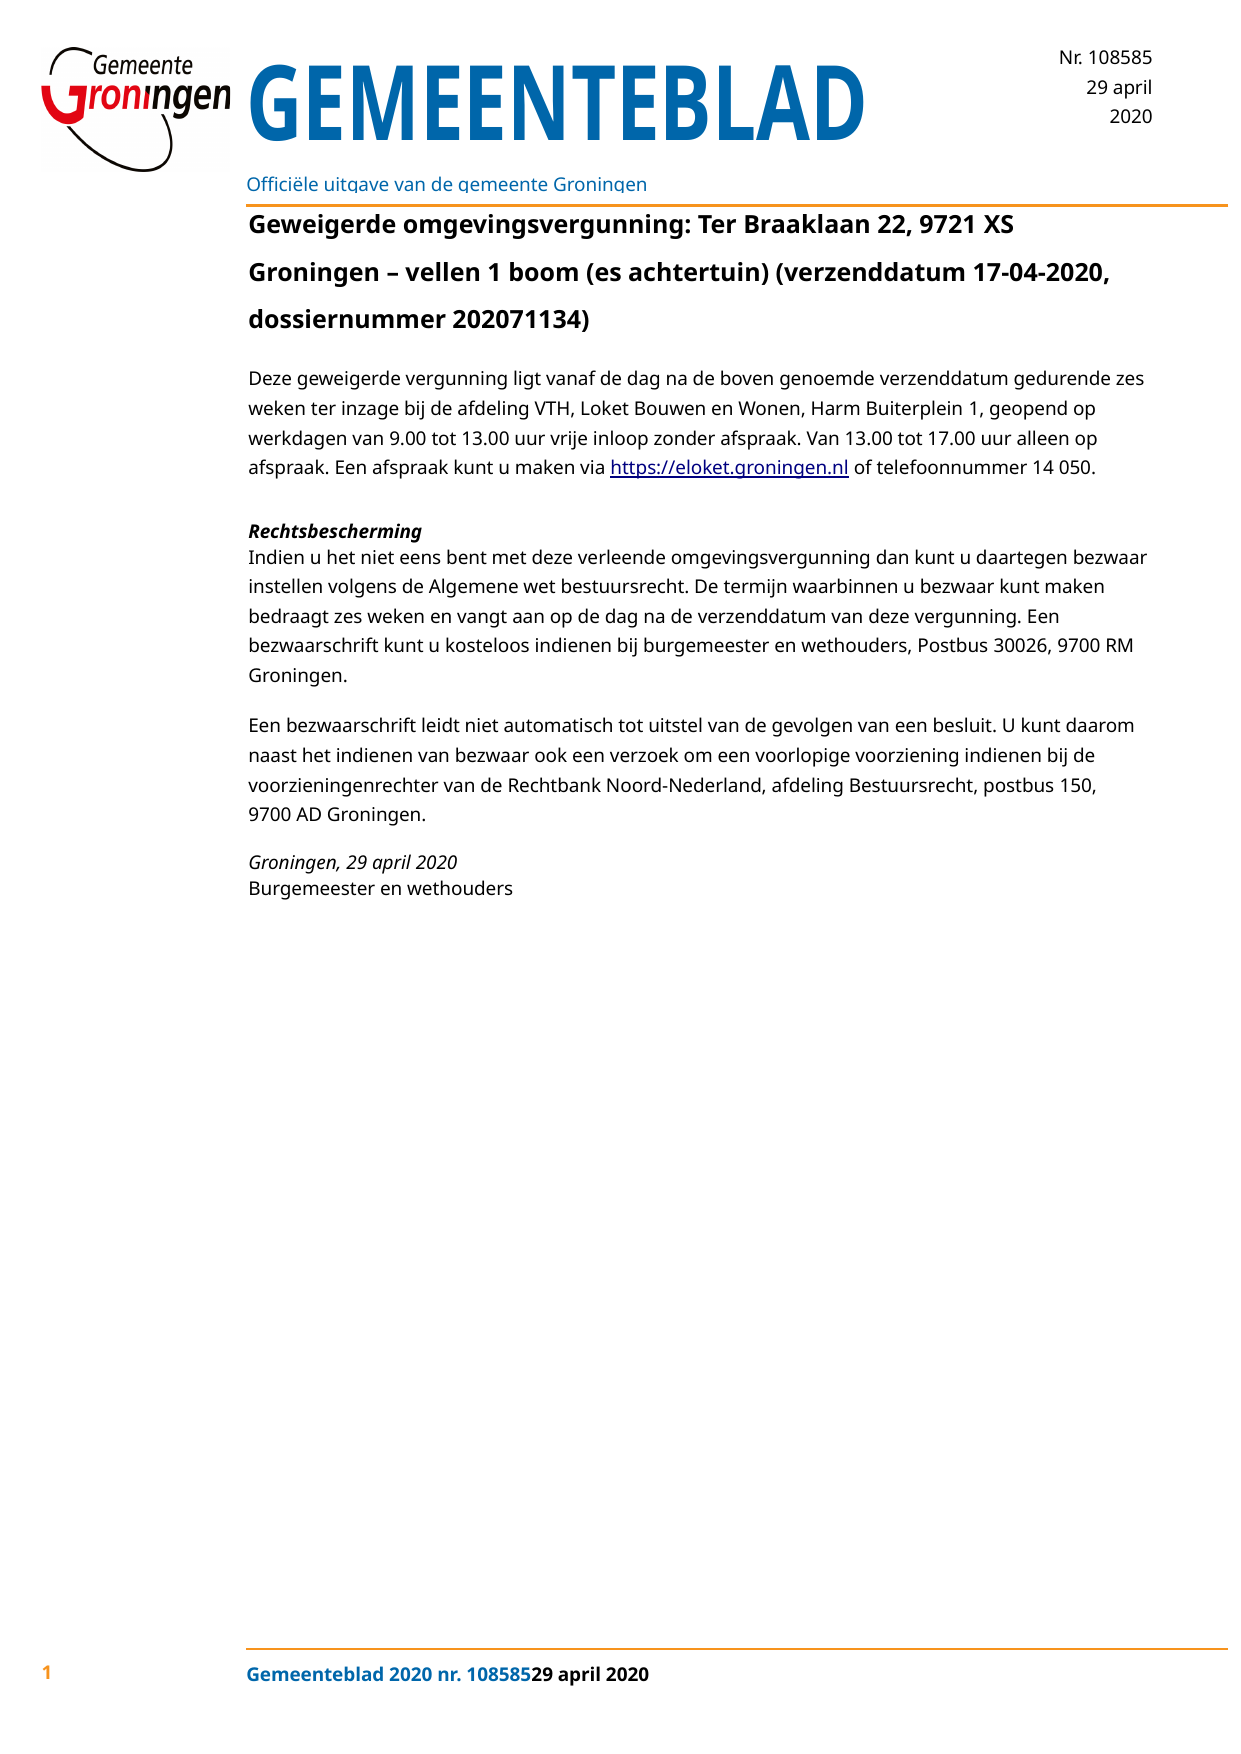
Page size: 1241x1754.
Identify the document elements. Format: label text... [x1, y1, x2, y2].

text Rechtsbescherming [248, 518, 1152, 544]
text Groningen, 29 april 2020 [248, 849, 1152, 875]
text Geweigerde omgevingsvergunning: Ter Braaklaan 22, 9721 XS Groningen – vellen 1 boom (es achtertuin) (verzenddatum 17-04-2020, dossiernummer 202071134) [248, 207, 1152, 336]
picture [41, 47, 231, 172]
text Een bezwaarschrift leidt niet automatisch tot uitstel van de gevolgen van een besluit. U kunt daarom naast het indienen van bezwaar ook een verzoek om een voorlopige voorziening indienen bij de voorzieningenrechter van de Rechtbank Noord-Nederland, afdeling Bestuursrecht, postbus 150, 9700 AD Groningen. [248, 713, 1152, 827]
text Deze geweigerde vergunning ligt vanaf de dag na de boven genoemde verzenddatum gedurende zes weken ter inzage bij de afdeling VTH, Loket Bouwen en Wonen, Harm Buiterplein 1, geopend op werkdagen van 9.00 tot 13.00 uur vrije inloop zonder afspraak. Van 13.00 tot 17.00 uur alleen op afspraak. Een afspraak kunt u maken via https://eloket.groningen.nl of telefoonnummer 14 050. [248, 366, 1152, 480]
text Burgemeester en wethouders [248, 875, 1152, 901]
text Indien u het niet eens bent met deze verleende omgevingsvergunning dan kunt u daartegen bezwaar instellen volgens de Algemene wet bestuursrecht. De termijn waarbinnen u bezwaar kunt maken bedraagt zes weken en vangt aan op de dag na de verzenddatum van deze vergunning. Een bezwaarschrift kunt u kosteloos indienen bij burgemeester en wethouders, Postbus 30026, 9700 RM Groningen. [248, 544, 1152, 688]
